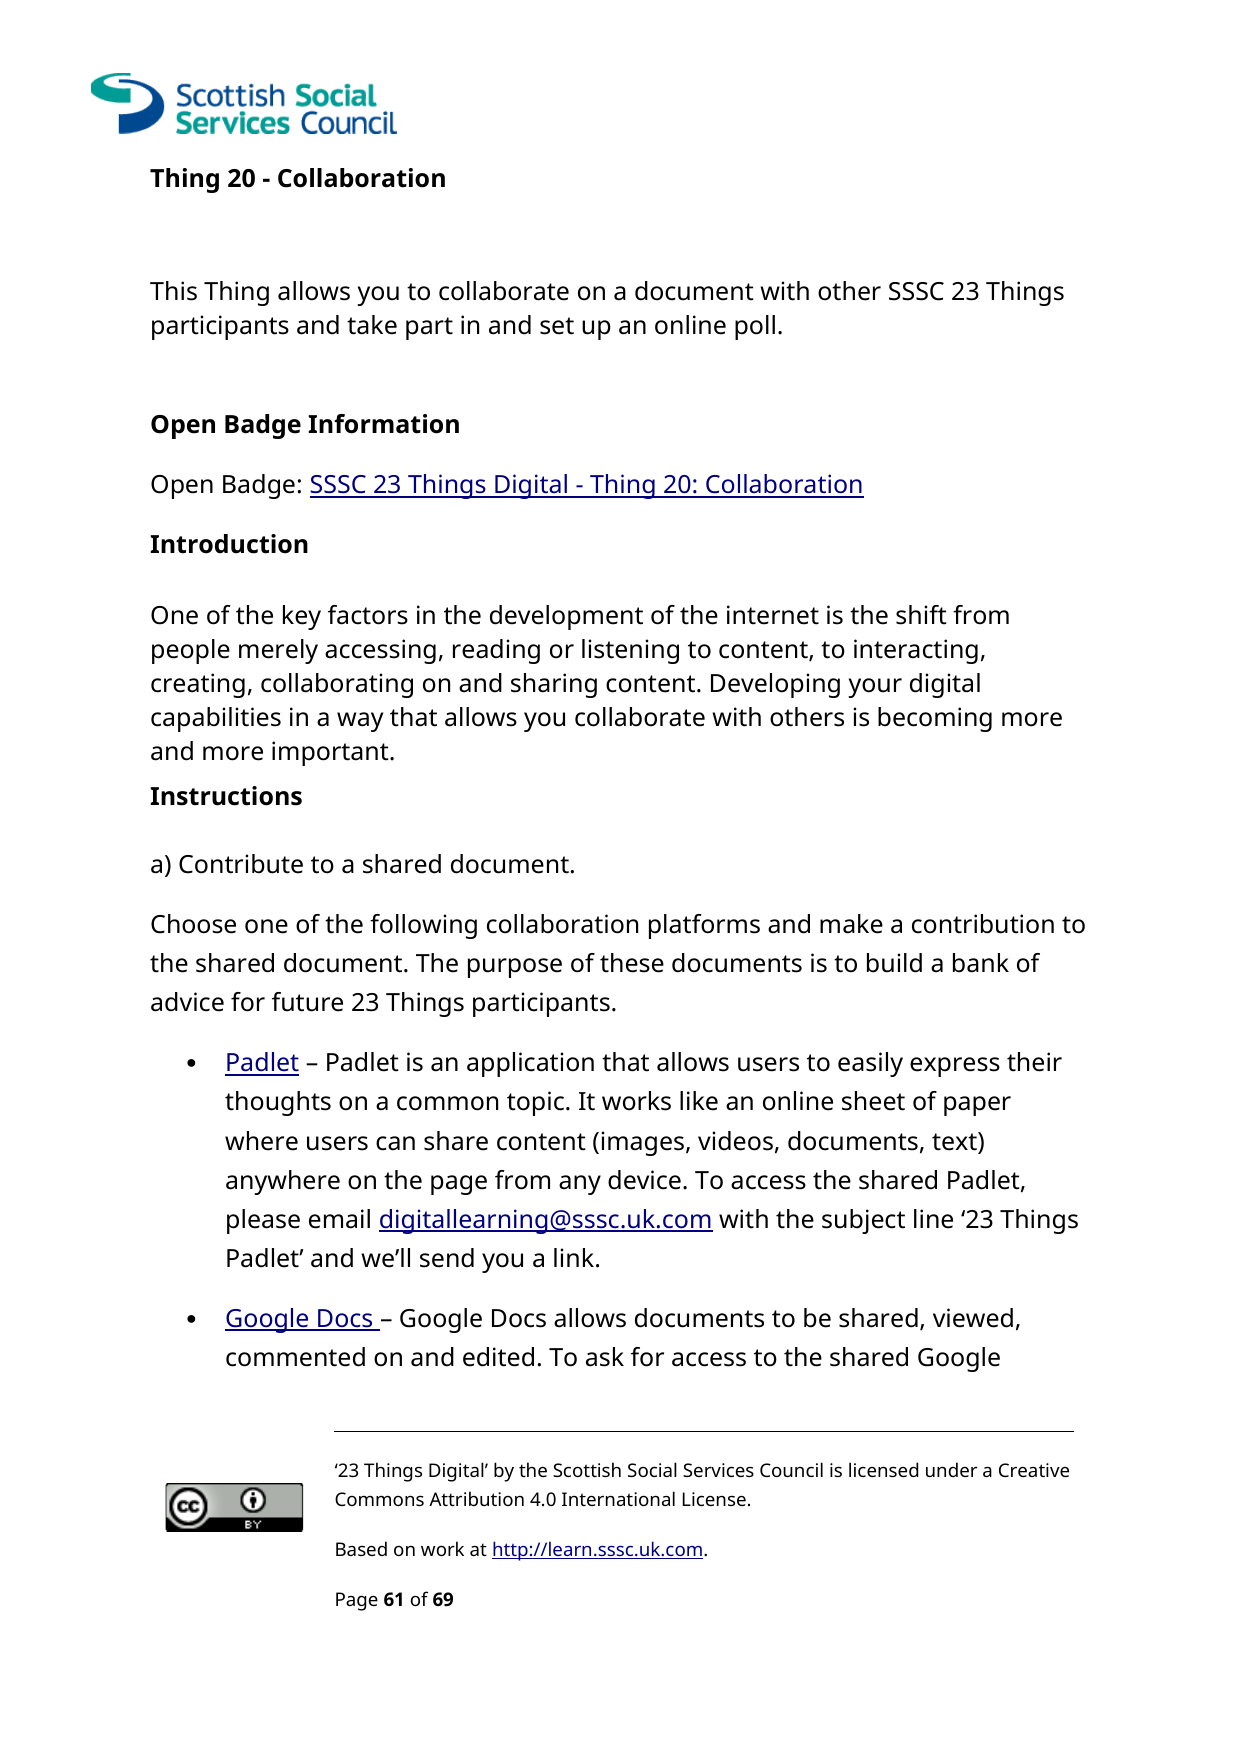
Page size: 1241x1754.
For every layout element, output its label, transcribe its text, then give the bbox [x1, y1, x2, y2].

text Open Badge: SSSC 23 Things Digital - Thing 20: Collaboration [150, 467, 1090, 501]
list Padlet – Padlet is an application that allows users to easily express their thoughts on a common topic. It works like an online sheet of paper where users can share content (images, videos, documents, text) anywhere on the page from any device. To access the shared Padlet, please email digitallearning@sssc.uk.com with the subject line ‘23 Things Padlet’ and we’ll send you a link. [187, 1045, 1090, 1275]
text This Thing allows you to collaborate on a document with other SSSC 23 Things participants and take part in and set up an online poll. [150, 274, 1090, 342]
text Thing 20 - Collaboration [150, 161, 1090, 195]
text Choose one of the following collaboration platforms and make a contribution to the shared document. The purpose of these documents is to build a bank of advice for future 23 Things participants. [150, 906, 1090, 1019]
text Introduction [150, 527, 1090, 561]
text a) Contribute to a shared document. [150, 846, 1090, 881]
text One of the key factors in the development of the internet is the shift from people merely accessing, reading or listening to content, to interacting, creating, collaborating on and sharing content. Developing your digital capabilities in a way that allows you collaborate with others is becoming more and more important. [150, 598, 1090, 768]
text Open Badge Information [150, 407, 1090, 441]
text Instructions [150, 778, 1090, 812]
list Google Docs – Google Docs allows documents to be shared, viewed, commented on and edited. To ask for access to the shared Google [187, 1301, 1090, 1374]
